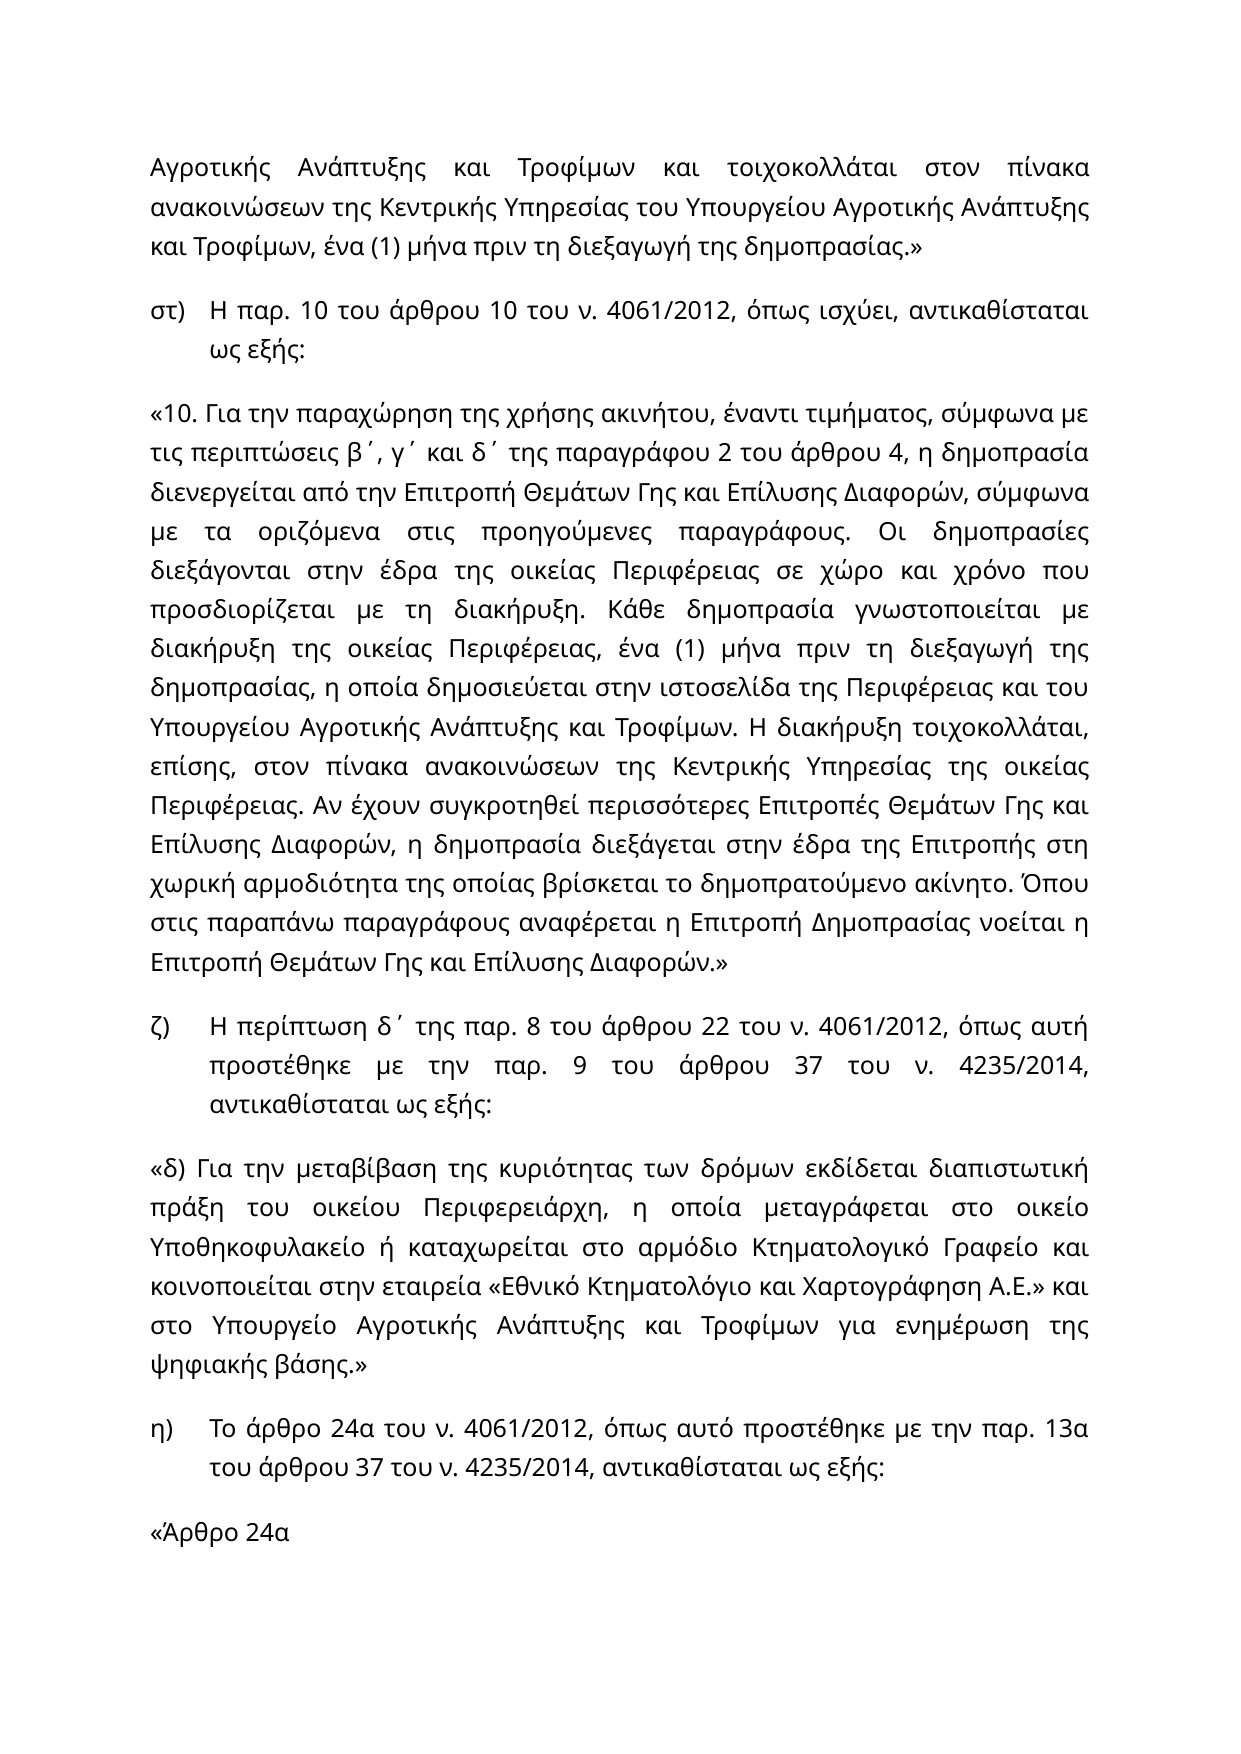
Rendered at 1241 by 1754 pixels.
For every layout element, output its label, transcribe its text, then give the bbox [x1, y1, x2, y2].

list στ) Η παρ. 10 του άρθρου 10 του ν. 4061/2012, όπως ισχύει, αντικαθίσταται ως εξής: [150, 292, 1090, 366]
text «10. Για την παραχώρηση της χρήσης ακινήτου, έναντι τιμήματος, σύμφωνα με τις περιπτώσεις β΄, γ΄ και δ΄ της παραγράφου 2 του άρθρου 4, η δημοπρασία διενεργείται από την Επιτροπή Θεμάτων Γης και Επίλυσης Διαφορών, σύμφωνα με τα οριζόμενα στις προηγούμενες παραγράφους. Οι δημοπρασίες διεξάγονται στην έδρα της οικείας Περιφέρειας σε χώρο και χρόνο που προσδιορίζεται με τη διακήρυξη. Κάθε δημοπρασία γνωστοποιείται με διακήρυξη της οικείας Περιφέρειας, ένα (1) μήνα πριν τη διεξαγωγή της δημοπρασίας, η οποία δημοσιεύεται στην ιστοσελίδα της Περιφέρειας και του Υπουργείου Αγροτικής Ανάπτυξης και Τροφίμων. Η διακήρυξη τοιχοκολλάται, επίσης, στον πίνακα ανακοινώσεων της Κεντρικής Υπηρεσίας της οικείας Περιφέρειας. Αν έχουν συγκροτηθεί περισσότερες Επιτροπές Θεμάτων Γης και Επίλυσης Διαφορών, η δημοπρασία διεξάγεται στην έδρα της Επιτροπής στη χωρική αρμοδιότητα της οποίας βρίσκεται το δημοπρατούμενο ακίνητο. Όπου στις παραπάνω παραγράφους αναφέρεται η Επιτροπή Δημοπρασίας νοείται η Επιτροπή Θεμάτων Γης και Επίλυσης Διαφορών.» [150, 396, 1090, 978]
text «Άρθρο 24α [150, 1514, 1090, 1548]
list η) Το άρθρο 24α του ν. 4061/2012, όπως αυτό προστέθηκε με την παρ. 13α του άρθρου 37 του ν. 4235/2014, αντικαθίσταται ως εξής: [150, 1411, 1090, 1484]
text Αγροτικής Ανάπτυξης και Τροφίμων και τοιχοκολλάται στον πίνακα ανακοινώσεων της Κεντρικής Υπηρεσίας του Υπουργείου Αγροτικής Ανάπτυξης και Τροφίμων, ένα (1) μήνα πριν τη διεξαγωγή της δημοπρασίας.» [150, 150, 1090, 262]
text «δ) Για την μεταβίβαση της κυριότητας των δρόμων εκδίδεται διαπιστωτική πράξη του οικείου Περιφερειάρχη, η οποία μεταγράφεται στο οικείο Υποθηκοφυλακείο ή καταχωρείται στο αρμόδιο Κτηματολογικό Γραφείο και κοινοποιείται στην εταιρεία «Εθνικό Κτηματολόγιο και Χαρτογράφηση Α.Ε.» και στο Υπουργείο Αγροτικής Ανάπτυξης και Τροφίμων για ενημέρωση της ψηφιακής βάσης.» [150, 1151, 1090, 1381]
list ζ) Η περίπτωση δ΄ της παρ. 8 του άρθρου 22 του ν. 4061/2012, όπως αυτή προστέθηκε με την παρ. 9 του άρθρου 37 του ν. 4235/2014, αντικαθίσταται ως εξής: [150, 1008, 1090, 1121]
